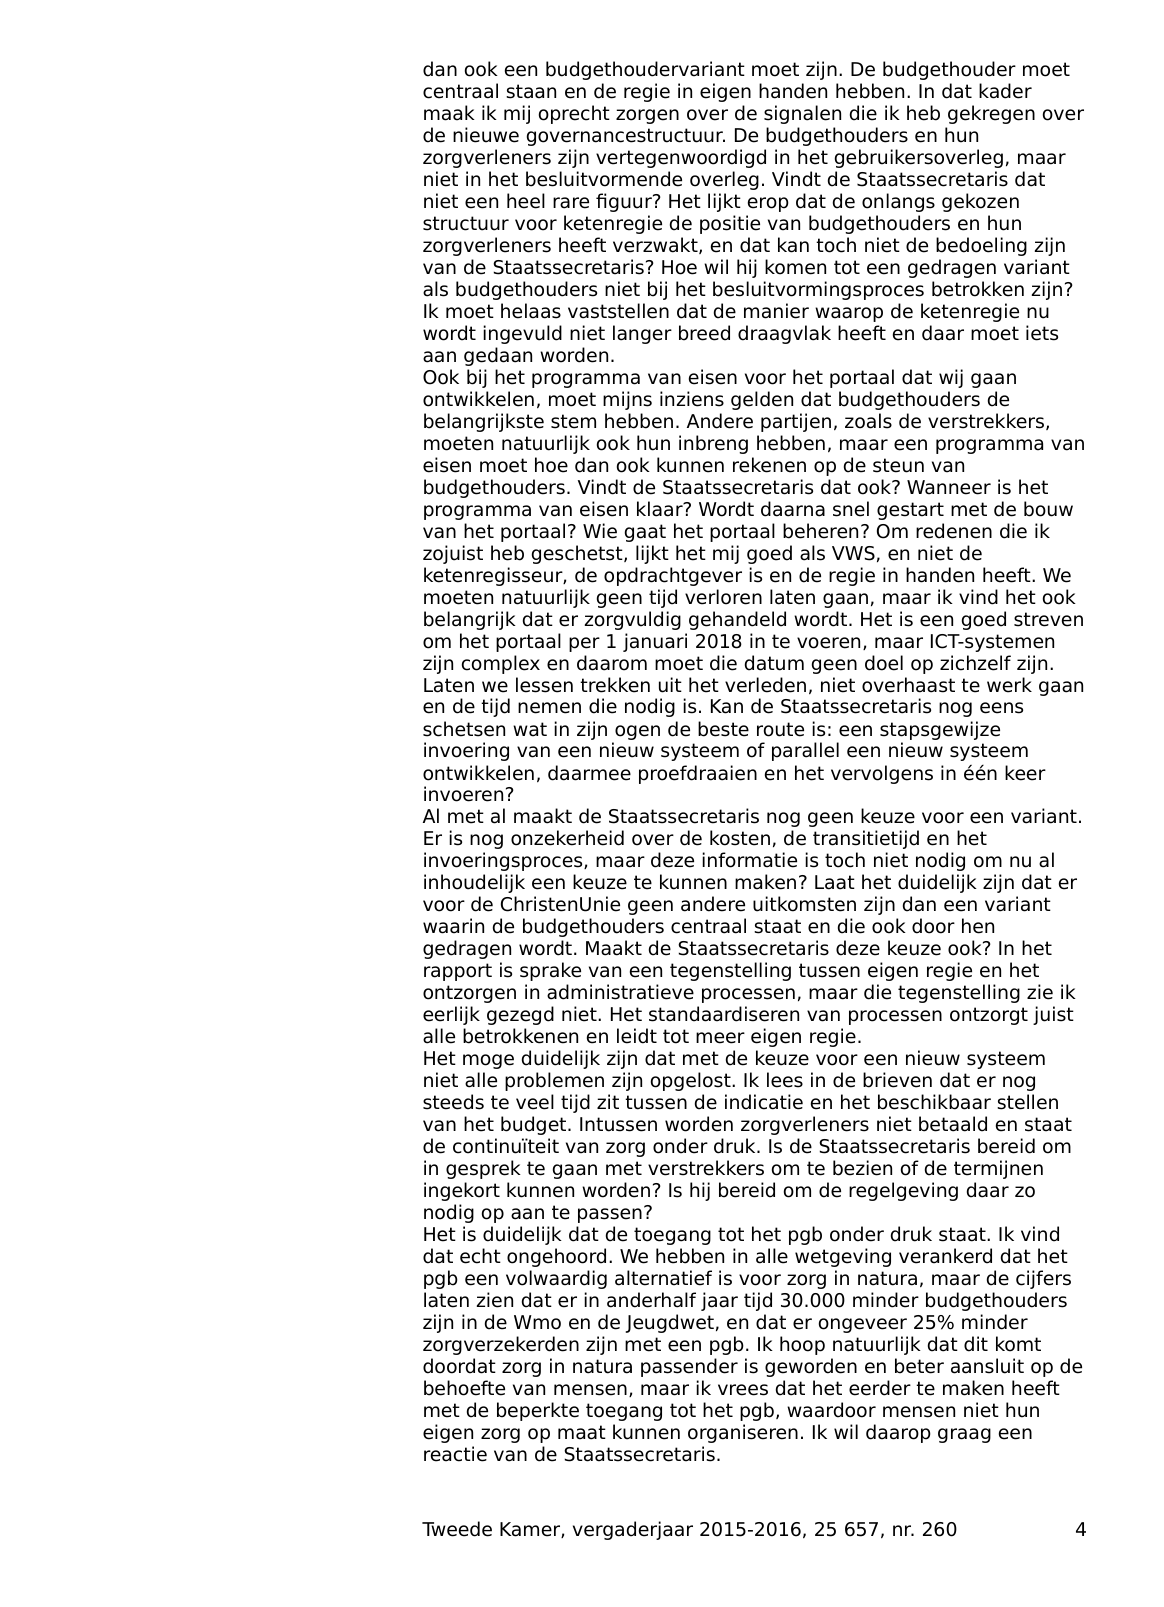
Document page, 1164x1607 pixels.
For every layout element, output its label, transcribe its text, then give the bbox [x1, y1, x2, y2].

text Het is duidelijk dat de toegang tot het pgb onder druk staat. Ik vind dat echt ongehoord. We hebben in alle wetgeving verankerd dat het pgb een volwaardig alternatief is voor zorg in natura, maar de cijfers laten zien dat er in anderhalf jaar tijd 30.000 minder budgethouders zijn in de Wmo en de Jeugdwet, en dat er ongeveer 25% minder zorgverzekerden zijn met een pgb. Ik hoop natuurlijk dat dit komt doordat zorg in natura passender is geworden en beter aansluit op de behoefte van mensen, maar ik vrees dat het eerder te maken heeft met de beperkte toegang tot het pgb, waardoor mensen niet hun eigen zorg op maat kunnen organiseren. Ik wil daarop graag een reactie van de Staatssecretaris. [422, 1224, 1087, 1466]
text Ook bij het programma van eisen voor het portaal dat wij gaan ontwikkelen, moet mijns inziens gelden dat budgethouders de belangrijkste stem hebben. Andere partijen, zoals de verstrekkers, moeten natuurlijk ook hun inbreng hebben, maar een programma van eisen moet hoe dan ook kunnen rekenen op de steun van budgethouders. Vindt de Staatssecretaris dat ook? Wanneer is het programma van eisen klaar? Wordt daarna snel gestart met de bouw van het portaal? Wie gaat het portaal beheren? Om redenen die ik zojuist heb geschetst, lijkt het mij goed als VWS, en niet de ketenregisseur, de opdrachtgever is en de regie in handen heeft. We moeten natuurlijk geen tijd verloren laten gaan, maar ik vind het ook belangrijk dat er zorgvuldig gehandeld wordt. Het is een goed streven om het portaal per 1 januari 2018 in te voeren, maar ICT-systemen zijn complex en daarom moet die datum geen doel op zichzelf zijn. Laten we lessen trekken uit het verleden, niet overhaast te werk gaan en de tijd nemen die nodig is. Kan de Staatssecretaris nog eens schetsen wat in zijn ogen de beste route is: een stapsgewijze invoering van een nieuw systeem of parallel een nieuw systeem ontwikkelen, daarmee proefdraaien en het vervolgens in één keer invoeren? [422, 367, 1087, 806]
text Het moge duidelijk zijn dat met de keuze voor een nieuw systeem niet alle problemen zijn opgelost. Ik lees in de brieven dat er nog steeds te veel tijd zit tussen de indicatie en het beschikbaar stellen van het budget. Intussen worden zorgverleners niet betaald en staat de continuïteit van zorg onder druk. Is de Staatssecretaris bereid om in gesprek te gaan met verstrekkers om te bezien of de termijnen ingekort kunnen worden? Is hij bereid om de regelgeving daar zo nodig op aan te passen? [422, 1048, 1087, 1224]
text dan ook een budgethoudervariant moet zijn. De budgethouder moet centraal staan en de regie in eigen handen hebben. In dat kader maak ik mij oprecht zorgen over de signalen die ik heb gekregen over de nieuwe governancestructuur. De budgethouders en hun zorgverleners zijn vertegenwoordigd in het gebruikersoverleg, maar niet in het besluitvormende overleg. Vindt de Staatssecretaris dat niet een heel rare figuur? Het lijkt erop dat de onlangs gekozen structuur voor ketenregie de positie van budgethouders en hun zorgverleners heeft verzwakt, en dat kan toch niet de bedoeling zijn van de Staatssecretaris? Hoe wil hij komen tot een gedragen variant als budgethouders niet bij het besluitvormingsproces betrokken zijn? Ik moet helaas vaststellen dat de manier waarop de ketenregie nu wordt ingevuld niet langer breed draagvlak heeft en daar moet iets aan gedaan worden. [422, 59, 1087, 367]
text Al met al maakt de Staatssecretaris nog geen keuze voor een variant. Er is nog onzekerheid over de kosten, de transitietijd en het invoeringsproces, maar deze informatie is toch niet nodig om nu al inhoudelijk een keuze te kunnen maken? Laat het duidelijk zijn dat er voor de ChristenUnie geen andere uitkomsten zijn dan een variant waarin de budgethouders centraal staat en die ook door hen gedragen wordt. Maakt de Staatssecretaris deze keuze ook? In het rapport is sprake van een tegenstelling tussen eigen regie en het ontzorgen in administratieve processen, maar die tegenstelling zie ik eerlijk gezegd niet. Het standaardiseren van processen ontzorgt juist alle betrokkenen en leidt tot meer eigen regie. [422, 806, 1087, 1048]
